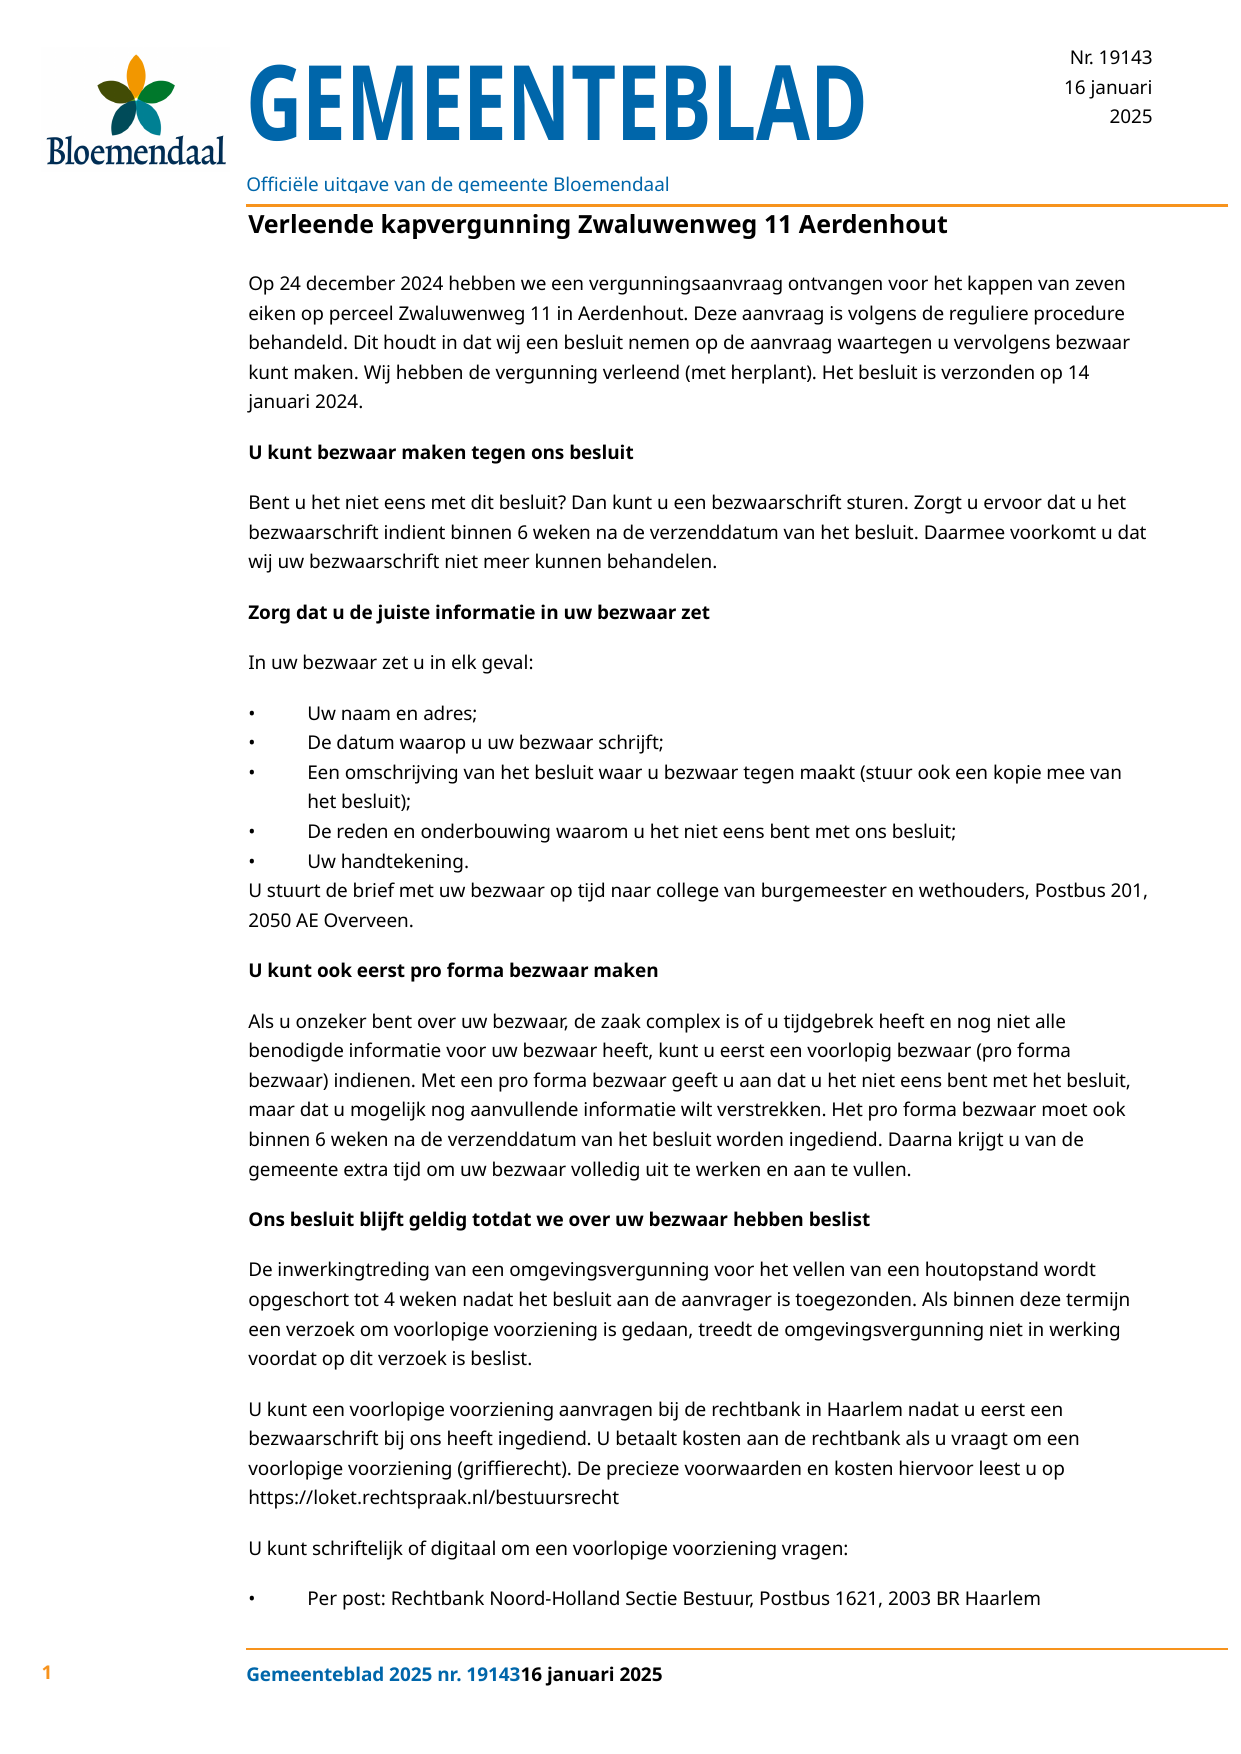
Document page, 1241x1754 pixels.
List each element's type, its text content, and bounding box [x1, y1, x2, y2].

text U stuurt de brief met uw bezwaar op tijd naar college van burgemeester en wethouders, Postbus 201, 2050 AE Overveen. [248, 877, 1152, 933]
list Uw handtekening. [248, 848, 1152, 873]
list Per post: Rechtbank Noord-Holland Sectie Bestuur, Postbus 1621, 2003 BR Haarlem [248, 1585, 1152, 1611]
list Een omschrijving van het besluit waar u bezwaar tegen maakt (stuur ook een kopie mee van het besluit); [248, 759, 1152, 814]
text U kunt bezwaar maken tegen ons besluit [248, 439, 1152, 465]
text U kunt ook eerst pro forma bezwaar maken [248, 957, 1152, 983]
text Als u onzeker bent over uw bezwaar, de zaak complex is of u tijdgebrek heeft en nog niet alle benodigde informatie voor uw bezwaar heeft, kunt u eerst een voorlopig bezwaar (pro forma bezwaar) indienen. Met een pro forma bezwaar geeft u aan dat u het niet eens bent met het besluit, maar dat u mogelijk nog aanvullende informatie wilt verstrekken. Het pro forma bezwaar moet ook binnen 6 weken na de verzenddatum van het besluit worden ingediend. Daarna krijgt u van de gemeente extra tijd om uw bezwaar volledig uit te werken en aan te vullen. [248, 1008, 1152, 1181]
text U kunt schriftelijk of digitaal om een voorlopige voorziening vragen: [248, 1535, 1152, 1561]
list De reden en onderbouwing waarom u het niet eens bent met ons besluit; [248, 818, 1152, 844]
picture [41, 47, 231, 172]
text In uw bezwaar zet u in elk geval: [248, 649, 1152, 675]
text Bent u het niet eens met dit besluit? Dan kunt u een bezwaarschrift sturen. Zorgt u ervoor dat u het bezwaarschrift indient binnen 6 weken na de verzenddatum van het besluit. Daarmee voorkomt u dat wij uw bezwaarschrift niet meer kunnen behandelen. [248, 489, 1152, 574]
text Zorg dat u de juiste informatie in uw bezwaar zet [248, 599, 1152, 625]
list Uw naam en adres; [248, 700, 1152, 726]
text U kunt een voorlopige voorziening aanvragen bij de rechtbank in Haarlem nadat u eerst een bezwaarschrift bij ons heeft ingediend. U betaalt kosten aan de rechtbank als u vraagt om een voorlopige voorziening (griffierecht). De precieze voorwaarden en kosten hiervoor leest u op https://loket.rechtspraak.nl/bestuursrecht [248, 1396, 1152, 1510]
list De datum waarop u uw bezwaar schrijft; [248, 729, 1152, 755]
text De inwerkingtreding van een omgevingsvergunning voor het vellen van een houtopstand wordt opgeschort tot 4 weken nadat het besluit aan de aanvrager is toegezonden. Als binnen deze termijn een verzoek om voorlopige voorziening is gedaan, treedt de omgevingsvergunning niet in werking voordat op dit verzoek is beslist. [248, 1257, 1152, 1371]
text Ons besluit blijft geldig totdat we over uw bezwaar hebben beslist [248, 1206, 1152, 1232]
text Verleende kapvergunning Zwaluwenweg 11 Aerdenhout [248, 207, 1152, 241]
text Op 24 december 2024 hebben we een vergunningsaanvraag ontvangen voor het kappen van zeven eiken op perceel Zwaluwenweg 11 in Aerdenhout. Deze aanvraag is volgens de reguliere procedure behandeld. Dit houdt in dat wij een besluit nemen op de aanvraag waartegen u vervolgens bezwaar kunt maken. Wij hebben de vergunning verleend (met herplant). Het besluit is verzonden op 14 januari 2024. [248, 270, 1152, 414]
